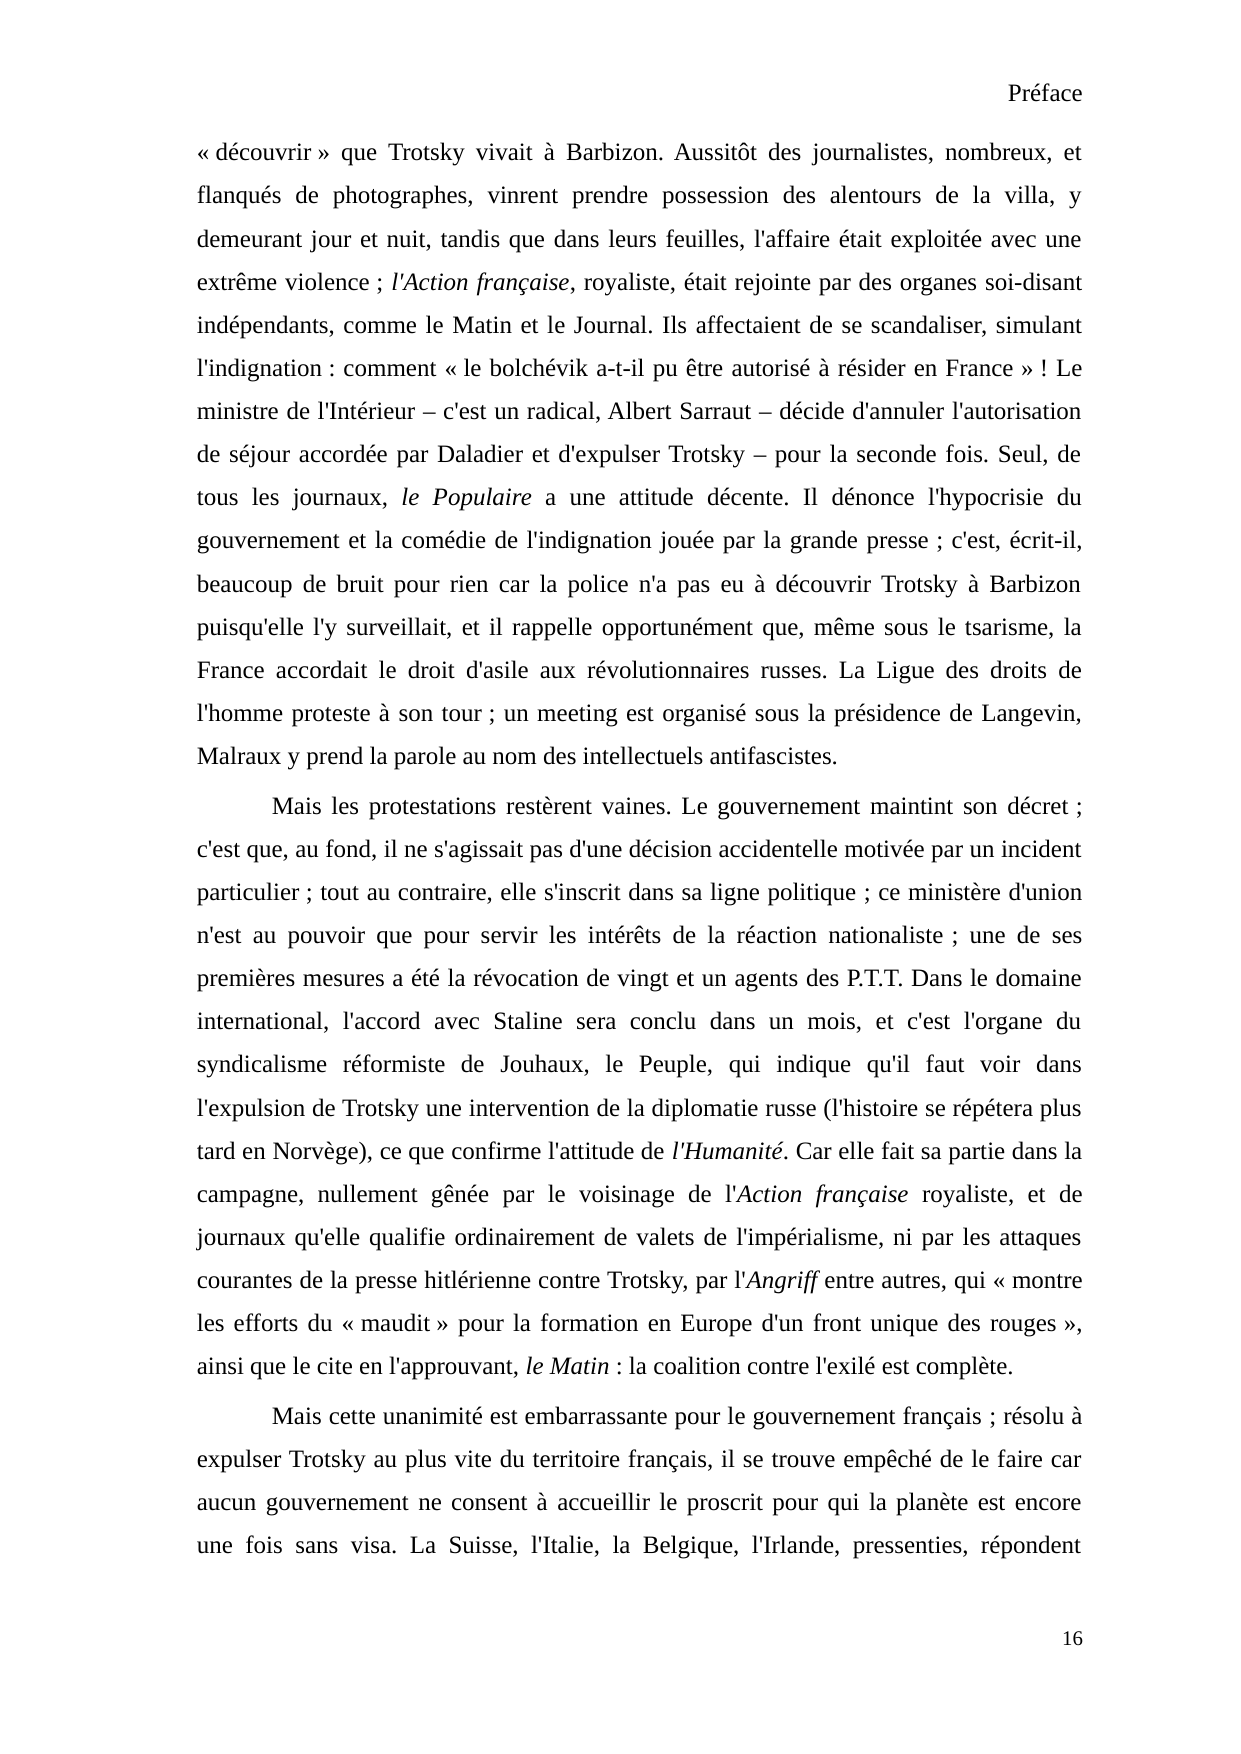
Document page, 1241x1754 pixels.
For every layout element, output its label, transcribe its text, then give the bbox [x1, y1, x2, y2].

text Mais les protestations restèrent vaines. Le gouvernement maintint son décret ; c'est que, au fond, il ne s'agissait pas d'une décision accidentelle motivée par un incident particulier ; tout au contraire, elle s'inscrit dans sa ligne politique ; ce ministère d'union n'est au pouvoir que pour servir les intérêts de la réaction nationaliste ; une de ses premières mesures a été la révocation de vingt et un agents des P.T.T. Dans le domaine international, l'accord avec Staline sera conclu dans un mois, et c'est l'organe du syndicalisme réformiste de Jouhaux, le Peuple, qui indique qu'il faut voir dans l'expulsion de Trotsky une intervention de la diplomatie russe (l'histoire se répétera plus tard en Norvège), ce que confirme l'attitude de l'Humanité. Car elle fait sa partie dans la campagne, nullement gênée par le voisinage de l'Action française royaliste, et de journaux qu'elle qualifie ordinairement de valets de l'impérialisme, ni par les attaques courantes de la presse hitlérienne contre Trotsky, par l'Angriff entre autres, qui « montre les efforts du « maudit » pour la formation en Europe d'un front unique des rouges », ainsi que le cite en l'approuvant, le Matin : la coalition contre l'exilé est complète. [197, 791, 1082, 1380]
text Mais cette unanimité est embarrassante pour le gouvernement français ; résolu à expulser Trotsky au plus vite du territoire français, il se trouve empêché de le faire car aucun gouvernement ne consent à accueillir le proscrit pour qui la planète est encore une fois sans visa. La Suisse, l'Italie, la Belgique, l'Irlande, pressenties, répondent [197, 1401, 1082, 1559]
text « découvrir » que Trotsky vivait à Barbizon. Aussitôt des journalistes, nombreux, et flanqués de photographes, vinrent prendre possession des alentours de la villa, y demeurant jour et nuit, tandis que dans leurs feuilles, l'affaire était exploitée avec une extrême violence ; l'Action française, royaliste, était rejointe par des organes soi-disant indépendants, comme le Matin et le Journal. Ils affectaient de se scandaliser, simulant l'indignation : comment « le bolchévik a-t-il pu être autorisé à résider en France » ! Le ministre de l'Intérieur – c'est un radical, Albert Sarraut – décide d'annuler l'autorisation de séjour accordée par Daladier et d'expulser Trotsky – pour la seconde fois. Seul, de tous les journaux, le Populaire a une attitude décente. Il dénonce l'hypocrisie du gouvernement et la comédie de l'indignation jouée par la grande presse ; c'est, écrit-il, beaucoup de bruit pour rien car la police n'a pas eu à découvrir Trotsky à Barbizon puisqu'elle l'y surveillait, et il rappelle opportunément que, même sous le tsarisme, la France accordait le droit d'asile aux révolutionnaires russes. La Ligue des droits de l'homme proteste à son tour ; un meeting est organisé sous la présidence de Langevin, Malraux y prend la parole au nom des intellectuels antifascistes. [197, 137, 1082, 770]
